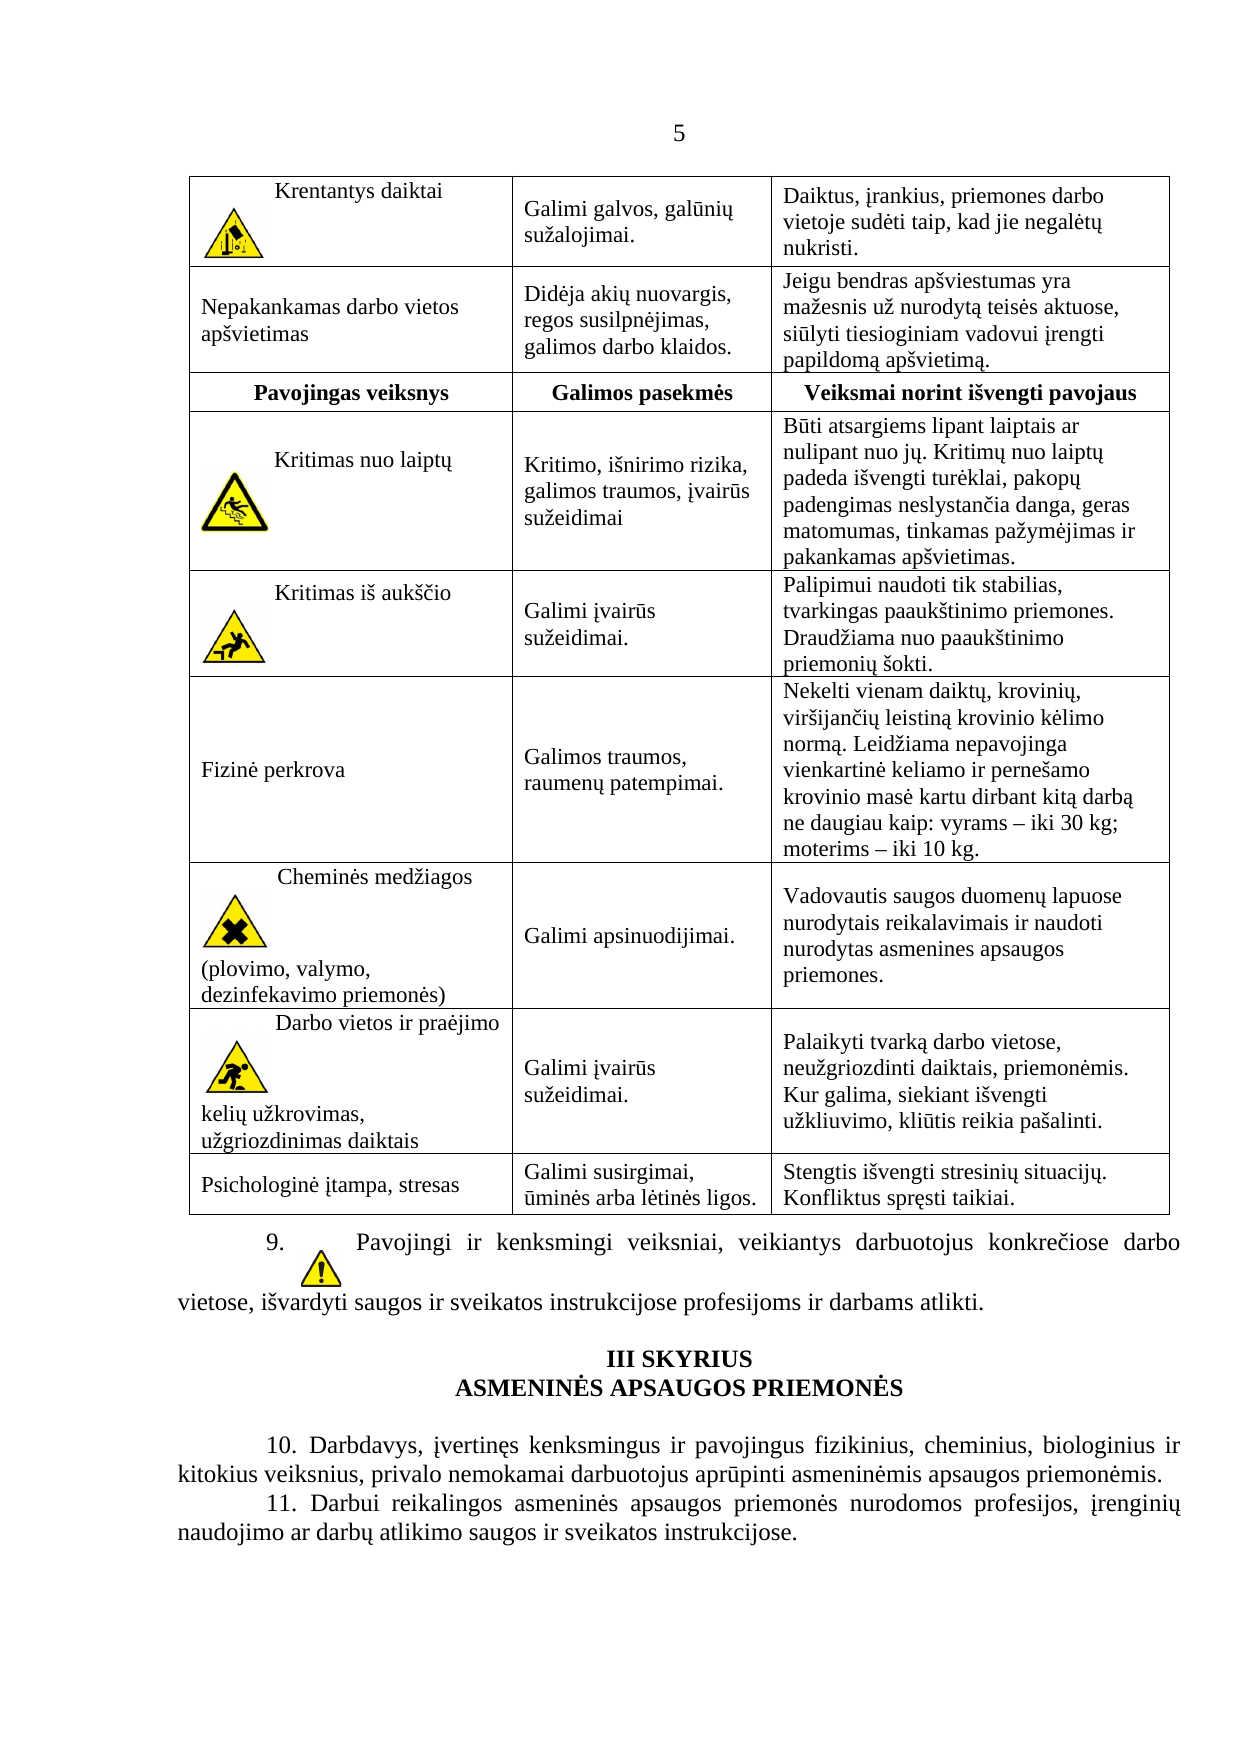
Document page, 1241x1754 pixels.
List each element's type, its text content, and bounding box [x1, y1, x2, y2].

table_cell Galimos traumos, raumenų patempimai. [513, 677, 771, 862]
text 9. Pavojingi ir kenksmingi veiksniai, veikiantys darbuotojus konkrečiose darbo vietose, išvardyti saugos ir sveikatos instrukcijose profesijoms ir darbams atlikti. [177, 1227, 1181, 1315]
table_cell Galimi įvairūs sužeidimai. [513, 571, 771, 676]
table_cell Būti atsargiems lipant laiptais ar nulipant nuo jų. Kritimų nuo laiptų padeda išvengti turėklai, pakopų padengimas neslystančia danga, geras matomumas, tinkamas pažymėjimas ir pakankamas apšvietimas. [772, 412, 1169, 570]
table_cell Krentantys daiktai [190, 177, 512, 266]
table_cell Didėja akių nuovargis, regos susilpnėjimas, galimos darbo klaidos. [513, 267, 771, 372]
text ASMENINĖS APSAUGOS PRIEMONĖS [177, 1373, 1181, 1402]
table_cell Veiksmai norint išvengti pavojaus [772, 373, 1169, 411]
table_cell Fizinė perkrova [190, 677, 512, 862]
table_cell Galimi galvos, galūnių sužalojimai. [513, 177, 771, 266]
table_cell Cheminės medžiagos (plovimo, valymo, dezinfekavimo priemonės) [190, 863, 512, 1007]
table_cell Vadovautis saugos duomenų lapuose nurodytais reikalavimais ir naudoti nurodytas asmenines apsaugos priemones. [772, 863, 1169, 1007]
table_cell Stengtis išvengti stresinių situacijų. Konfliktus spręsti taikiai. [772, 1154, 1169, 1214]
table_cell Psichologinė įtampa, stresas [190, 1154, 512, 1214]
table_cell Pavojingas veiksnys [190, 373, 512, 411]
table_cell Jeigu bendras apšviestumas yra mažesnis už nurodytą teisės aktuose, siūlyti tiesioginiam vadovui įrengti papildomą apšvietimą. [772, 267, 1169, 372]
table_cell Galimi susirgimai, ūminės arba lėtinės ligos. [513, 1154, 771, 1214]
table_cell Nekelti vienam daiktų, krovinių, viršijančių leistiną krovinio kėlimo normą. Leidžiama nepavojinga vienkartinė keliamo ir pernešamo krovinio masė kartu dirbant kitą darbą ne daugiau kaip: vyrams – iki 30 kg; moterims – iki 10 kg. [772, 677, 1169, 862]
table_cell Darbo vietos ir praėjimo kelių užkrovimas, užgriozdinimas daiktais [190, 1009, 512, 1153]
table_cell Kritimo, išnirimo rizika, galimos traumos, įvairūs sužeidimai [513, 412, 771, 570]
table_cell Palaikyti tvarką darbo vietose, neužgriozdinti daiktais, priemonėmis. Kur galima, siekiant išvengti užkliuvimo, kliūtis reikia pašalinti. [772, 1009, 1169, 1153]
text 10. Darbdavys, įvertinęs kenksmingus ir pavojingus fizikinius, cheminius, biologinius ir kitokius veiksnius, privalo nemokamai darbuotojus aprūpinti asmeninėmis apsaugos priemonėmis. [177, 1430, 1181, 1488]
table_cell Galimi apsinuodijimai. [513, 863, 771, 1007]
table_cell Palipimui naudoti tik stabilias, tvarkingas paaukštinimo priemones. Draudžiama nuo paaukštinimo priemonių šokti. [772, 571, 1169, 676]
table_cell Kritimas iš aukščio [190, 571, 512, 676]
text 11. Darbui reikalingos asmeninės apsaugos priemonės nurodomos profesijos, įrenginių naudojimo ar darbų atlikimo saugos ir sveikatos instrukcijose. [177, 1488, 1181, 1545]
text III SKYRIUS [177, 1344, 1181, 1373]
table_cell Kritimas nuo laiptų [190, 412, 512, 570]
table_cell Galimi įvairūs sužeidimai. [513, 1009, 771, 1153]
table_cell Daiktus, įrankius, priemones darbo vietoje sudėti taip, kad jie negalėtų nukristi. [772, 177, 1169, 266]
table_cell Galimos pasekmės [513, 373, 771, 411]
table_cell Nepakankamas darbo vietos apšvietimas [190, 267, 512, 372]
